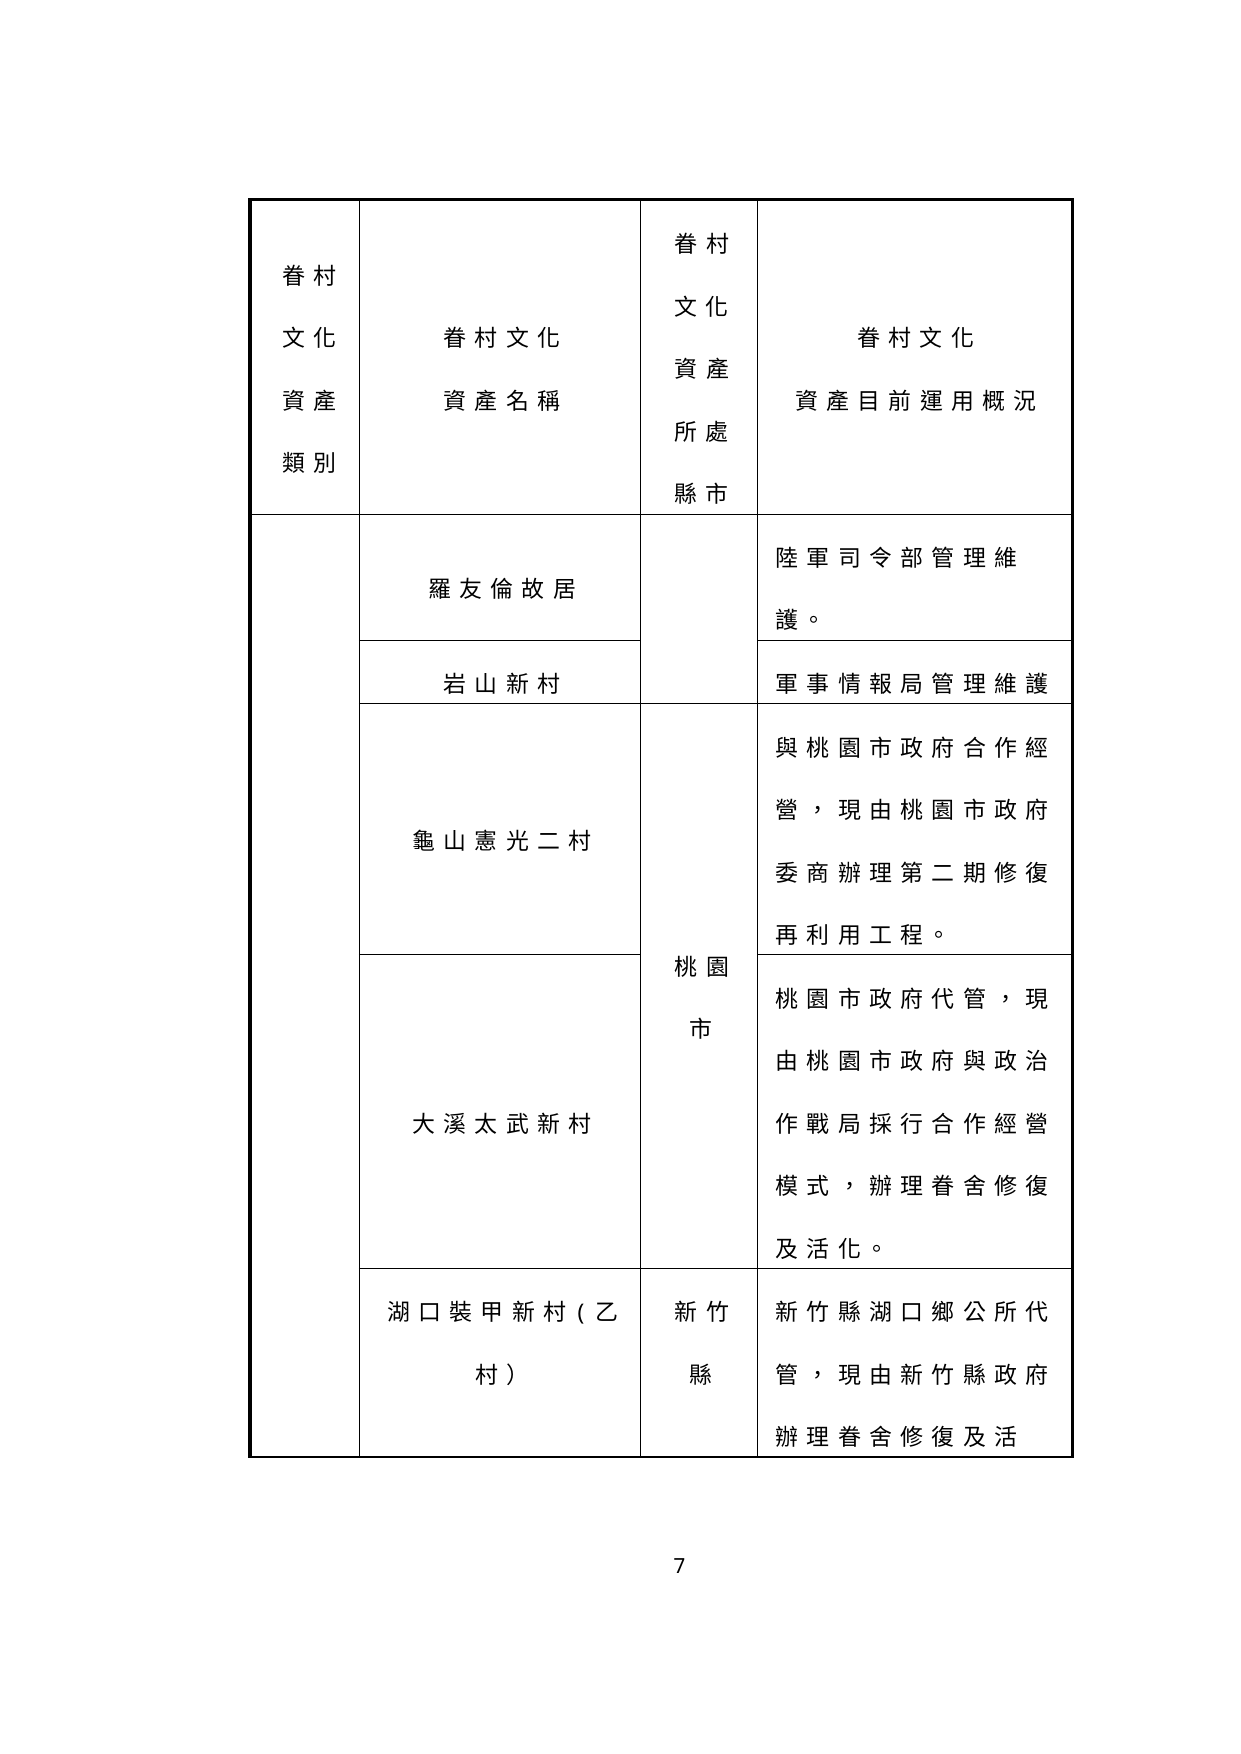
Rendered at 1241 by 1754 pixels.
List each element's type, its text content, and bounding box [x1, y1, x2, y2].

table_cell 新竹縣湖口鄉公所代管，現由新竹縣政府辦理眷舍修復及活 [758, 1269, 1071, 1456]
table_cell 新竹縣 [641, 1269, 757, 1456]
table_cell 羅友倫故居 [360, 515, 640, 640]
table_cell 與桃園市政府合作經營，現由桃園市政府委商辦理第二期修復再利用工程。 [758, 704, 1071, 954]
table_cell [252, 515, 359, 1456]
table_header 眷村文化 資產類別 [252, 201, 359, 514]
table_cell 岩山新村 [360, 641, 640, 703]
table_cell 陸軍司令部管理維護。 [758, 515, 1071, 640]
table_cell 龜山憲光二村 [360, 704, 640, 954]
table_cell [641, 515, 757, 703]
table_cell 軍事情報局管理維護 [758, 641, 1071, 703]
table_header 眷村文化 資產所處 縣市 [641, 201, 757, 514]
table_cell 大溪太武新村 [360, 955, 640, 1268]
table_cell 桃園市 [641, 704, 757, 1268]
table_header 眷村文化 資產名稱 [360, 201, 640, 514]
table_header 眷村文化 資產目前運用概況 [758, 201, 1071, 514]
table_cell 湖口裝甲新村(乙村） [360, 1269, 640, 1456]
table_cell 桃園市政府代管，現由桃園市政府與政治作戰局採行合作經營模式，辦理眷舍修復及活化。 [758, 955, 1071, 1268]
